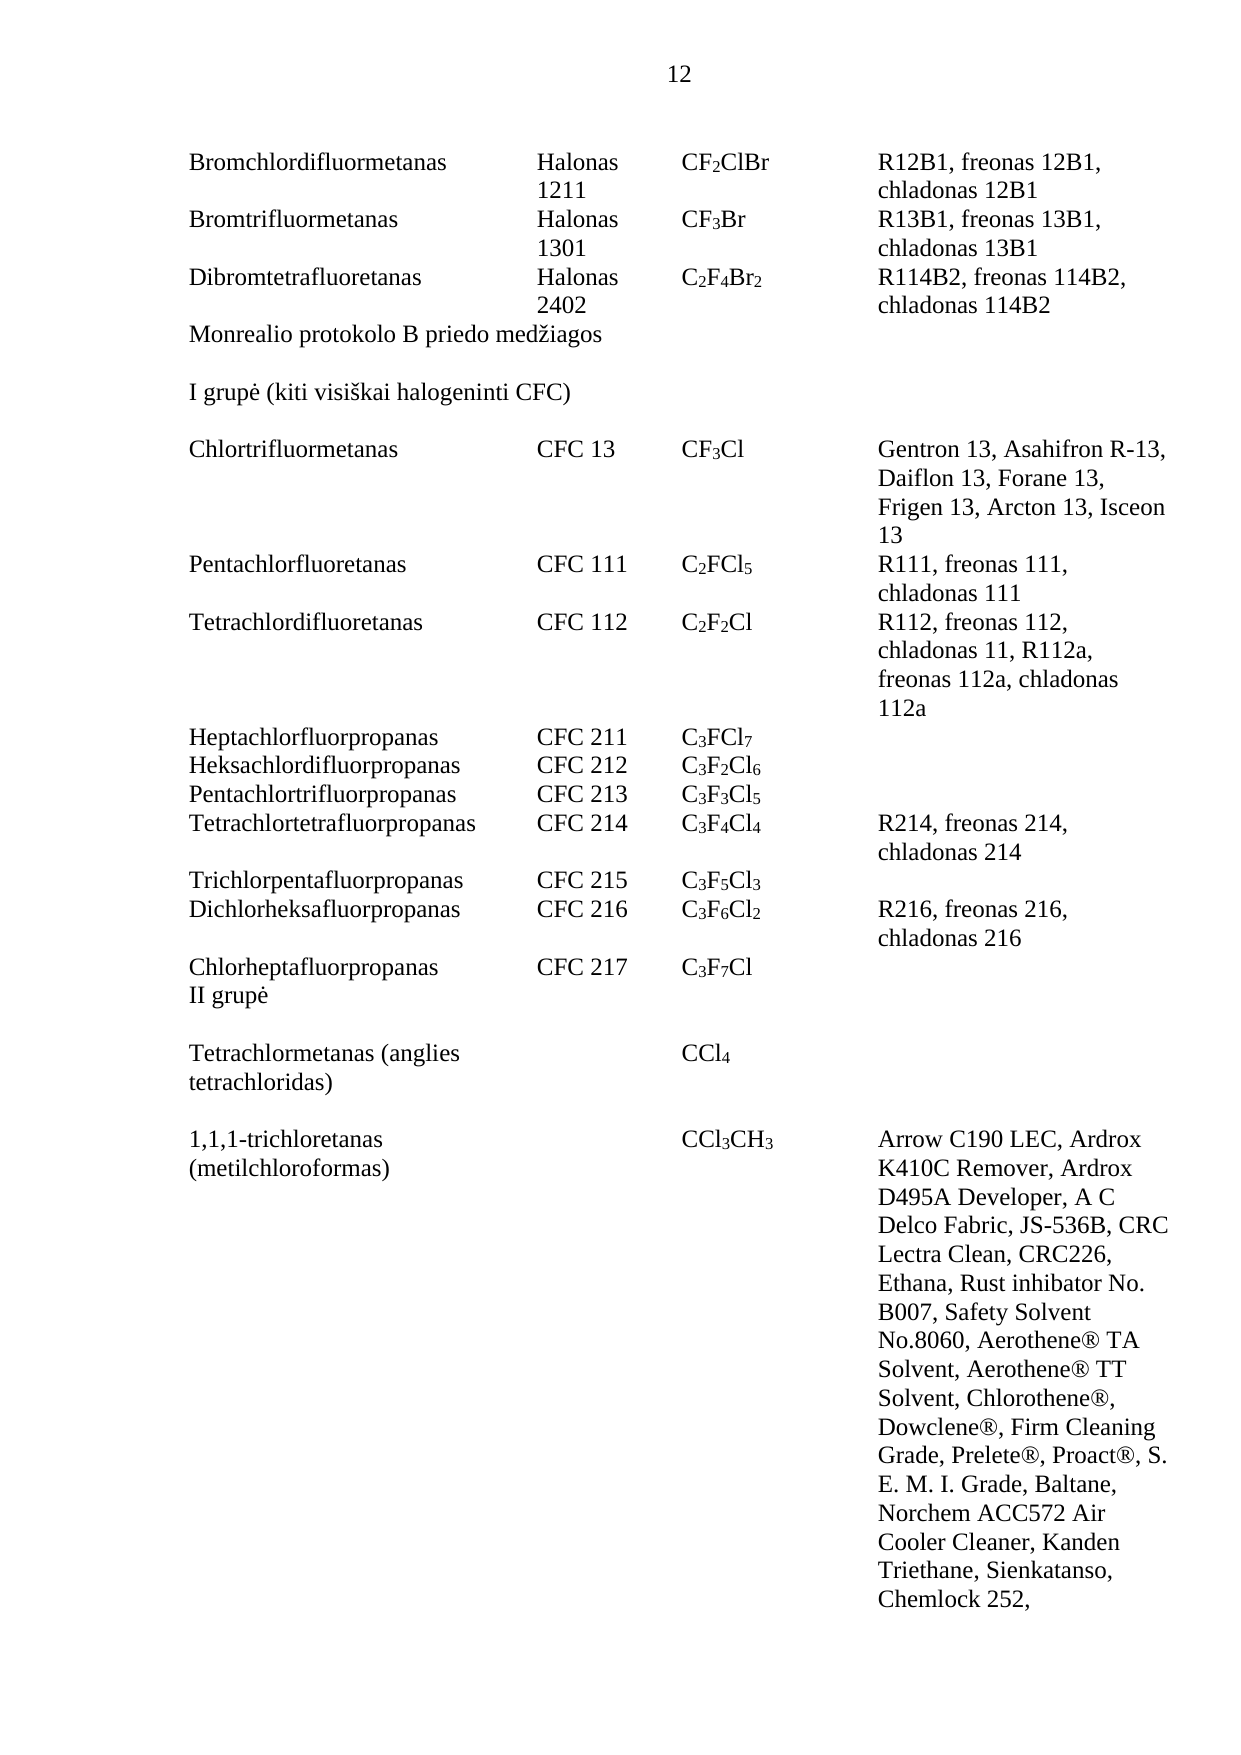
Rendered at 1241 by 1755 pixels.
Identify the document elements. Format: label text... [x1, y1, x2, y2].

table_cell R112, freonas 112, chladonas 11, R112a, freonas 112a, chladonas 112a [866, 607, 1181, 722]
table_cell Tetrachlordifluoretanas [177, 607, 525, 722]
table_cell C3FCl7 [670, 722, 866, 751]
table_cell C3F3Cl5 [670, 779, 866, 808]
table_cell R216, freonas 216, chladonas 216 [866, 894, 1181, 952]
table_cell CFC 112 [525, 607, 670, 722]
table_cell Dichlorheksafluorpropanas [177, 894, 525, 952]
table_cell C3F6Cl2 [670, 894, 866, 952]
table_cell C3F4Cl4 [670, 808, 866, 866]
table_cell R214, freonas 214, chladonas 214 [866, 808, 1181, 866]
table_cell [866, 779, 1181, 808]
table_cell Pentachlortrifluorpropanas [177, 779, 525, 808]
table_cell CCl4 [670, 1038, 866, 1124]
table_cell CCl3CH3 [670, 1124, 866, 1613]
table_cell [866, 1038, 1181, 1124]
table_cell Tetrachlormetanas (anglies tetrachloridas) [177, 1038, 525, 1124]
table_cell C2FCl5 [670, 549, 866, 607]
table_cell Monrealio protokolo B priedo medžiagos [177, 319, 1181, 377]
table_cell Bromchlordifluormetanas [177, 147, 525, 204]
table_cell CF2ClBr [670, 147, 866, 204]
table_cell Bromtrifluormetanas [177, 204, 525, 262]
table_cell R114B2, freonas 114B2, chladonas 114B2 [866, 262, 1181, 319]
table_cell [866, 751, 1181, 779]
table_cell Heptachlorfluorpropanas [177, 722, 525, 751]
table_cell CFC 212 [525, 751, 670, 779]
table_cell R12B1, freonas 12B1, chladonas 12B1 [866, 147, 1181, 204]
table_cell C3F7Cl [670, 952, 866, 981]
table_cell Pentachlorfluoretanas [177, 549, 525, 607]
table_cell [525, 1124, 670, 1613]
table_cell CFC 111 [525, 549, 670, 607]
table_cell Heksachlordifluorpropanas [177, 751, 525, 779]
table_cell CFC 215 [525, 866, 670, 894]
table_cell Arrow C190 LEC, Ardrox K410C Remover, Ardrox D495A Developer, A C Delco Fabric, JS‑536B, CRC Lectra Clean, CRC226, Ethana, Rust inhibator No. B007, Safety Solvent No.8060, Aerothene® TA Solvent, Aerothene® TT Solvent, Chlorothene®, Dowclene®, Firm Cleaning Grade, Prelete®, Proact®, S. E. M. I. Grade, Baltane, Norchem ACC572 Air Cooler Cleaner, Kanden Triethane, Sienkatanso, Chemlock 252, [866, 1124, 1181, 1613]
table_cell C3F2Cl6 [670, 751, 866, 779]
table_cell R13B1, freonas 13B1, chladonas 13B1 [866, 204, 1181, 262]
table_cell CFC 13 [525, 434, 670, 549]
table_cell CF3Cl [670, 434, 866, 549]
table_cell Chlorheptafluorpropanas [177, 952, 525, 981]
table_cell Tetrachlortetrafluorpropanas [177, 808, 525, 866]
table_cell CF3Br [670, 204, 866, 262]
table_cell 1,1,1-trichloretanas (metilchloroformas) [177, 1124, 525, 1613]
table_cell Gentron 13, Asahifron R‑13, Daiflon 13, Forane 13, Frigen 13, Arcton 13, Isceon 13 [866, 434, 1181, 549]
table_cell R111, freonas 111, chladonas 111 [866, 549, 1181, 607]
table_cell Halonas 2402 [525, 262, 670, 319]
table_cell C2F4Br2 [670, 262, 866, 319]
table_cell [866, 866, 1181, 894]
table_cell CFC 213 [525, 779, 670, 808]
table_cell CFC 216 [525, 894, 670, 952]
table_cell CFC 211 [525, 722, 670, 751]
table_cell [525, 1038, 670, 1124]
table_cell [177, 118, 1181, 147]
table_cell Halonas 1301 [525, 204, 670, 262]
table_cell [866, 722, 1181, 751]
table_cell Chlortrifluormetanas [177, 434, 525, 549]
table_cell C2F2Cl [670, 607, 866, 722]
table_cell [866, 952, 1181, 981]
table_cell II grupė [177, 981, 1181, 1038]
table_cell Dibromtetrafluoretanas [177, 262, 525, 319]
table_cell C3F5Cl3 [670, 866, 866, 894]
table_cell Halonas 1211 [525, 147, 670, 204]
table_cell Trichlorpentafluorpropanas [177, 866, 525, 894]
table_cell CFC 217 [525, 952, 670, 981]
table_cell I grupė (kiti visiškai halogeninti CFC) [177, 377, 1181, 434]
table_cell CFC 214 [525, 808, 670, 866]
